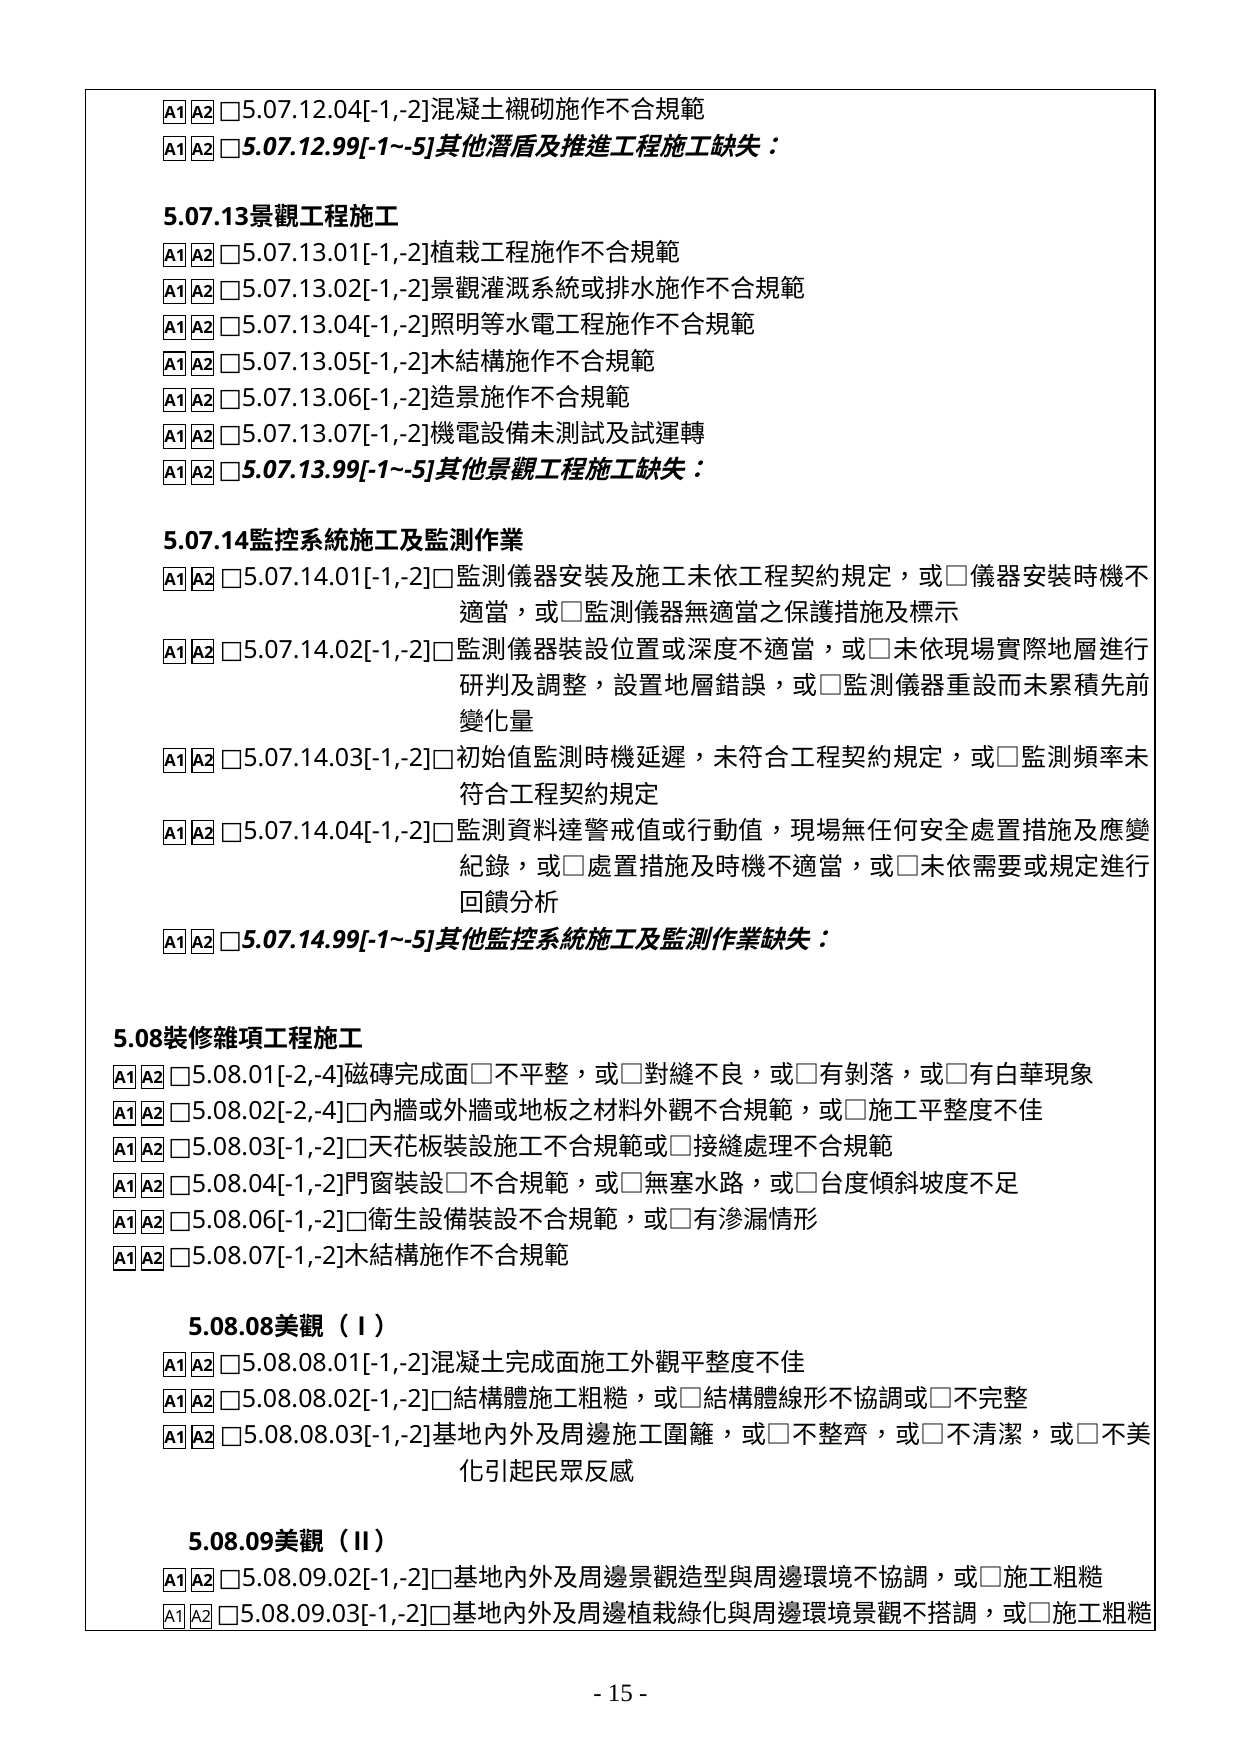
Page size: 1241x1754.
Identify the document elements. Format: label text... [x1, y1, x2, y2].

table_cell A1 A2 □5.07.12.04[-1,-2]混凝土襯砌施作不合規範 A1 A2 □5.07.12.99[-1~-5]其他潛盾及推進工程施工缺失： 5.07.13景觀工程施工 A1 A2 □5.07.13.01[-1,-2]植栽工程施作不合規範 A1 A2 □5.07.13.02[-1,-2]景觀灌溉系統或排水施作不合規範 A1 A2 □5.07.13.04[-1,-2]照明等水電工程施作不合規範 A1 A2 □5.07.13.05[-1,-2]木結構施作不合規範 A1 A2 □5.07.13.06[-1,-2]造景施作不合規範 A1 A2 □5.07.13.07[-1,-2]機電設備未測試及試運轉 A1 A2 □5.07.13.99[-1~-5]其他景觀工程施工缺失： 5.07.14監控系統施工及監測作業 A1 A2 □5.07.14.01[-1,-2]□監測儀器安裝及施工未依工程契約規定，或□儀器安裝時機不適當，或□監測儀器無適當之保護措施及標示 A1 A2 □5.07.14.02[-1,-2]□監測儀器裝設位置或深度不適當，或□未依現場實際地層進行研判及調整，設置地層錯誤，或□監測儀器重設而未累積先前變化量 A1 A2 □5.07.14.03[-1,-2]□初始值監測時機延遲，未符合工程契約規定，或□監測頻率未符合工程契約規定 A1 A2 □5.07.14.04[-1,-2]□監測資料達警戒值或行動值，現場無任何安全處置措施及應變紀錄，或□處置措施及時機不適當，或□未依需要或規定進行回饋分析 A1 A2 □5.07.14.99[-1~-5]其他監控系統施工及監測作業缺失： 5.08裝修雜項工程施工 A1 A2 □5.08.01[-2,-4]磁磚完成面□不平整，或□對縫不良，或□有剝落，或□有白華現象 A1 A2 □5.08.02[-2,-4]□內牆或外牆或地板之材料外觀不合規範，或□施工平整度不佳 A1 A2 □5.08.03[-1,-2]□天花板裝設施工不合規範或□接縫處理不合規範 A1 A2 □5.08.04[-1,-2]門窗裝設□不合規範，或□無塞水路，或□台度傾斜坡度不足 A1 A2 □5.08.06[-1,-2]□衛生設備裝設不合規範，或□有滲漏情形 A1 A2 □5.08.07[-1,-2]木結構施作不合規範 5.08.08美觀（Ⅰ） A1 A2 □5.08.08.01[-1,-2]混凝土完成面施工外觀平整度不佳 A1 A2 □5.08.08.02[-1,-2]□結構體施工粗糙，或□結構體線形不協調或□不完整 A1 A2 □5.08.08.03[-1,-2]基地內外及周邊施工圍籬，或□不整齊，或□不清潔，或□不美化引起民眾反感 5.08.09美觀（Ⅱ） A1 A2 □5.08.09.02[-1,-2]□基地內外及周邊景觀造型與周邊環境不協調，或□施工粗糙 A1 A2 □5.08.09.03[-1,-2]□基地內外及周邊植栽綠化與周邊環境景觀不搭調，或□施工粗糙 [86, 90, 1154, 1630]
